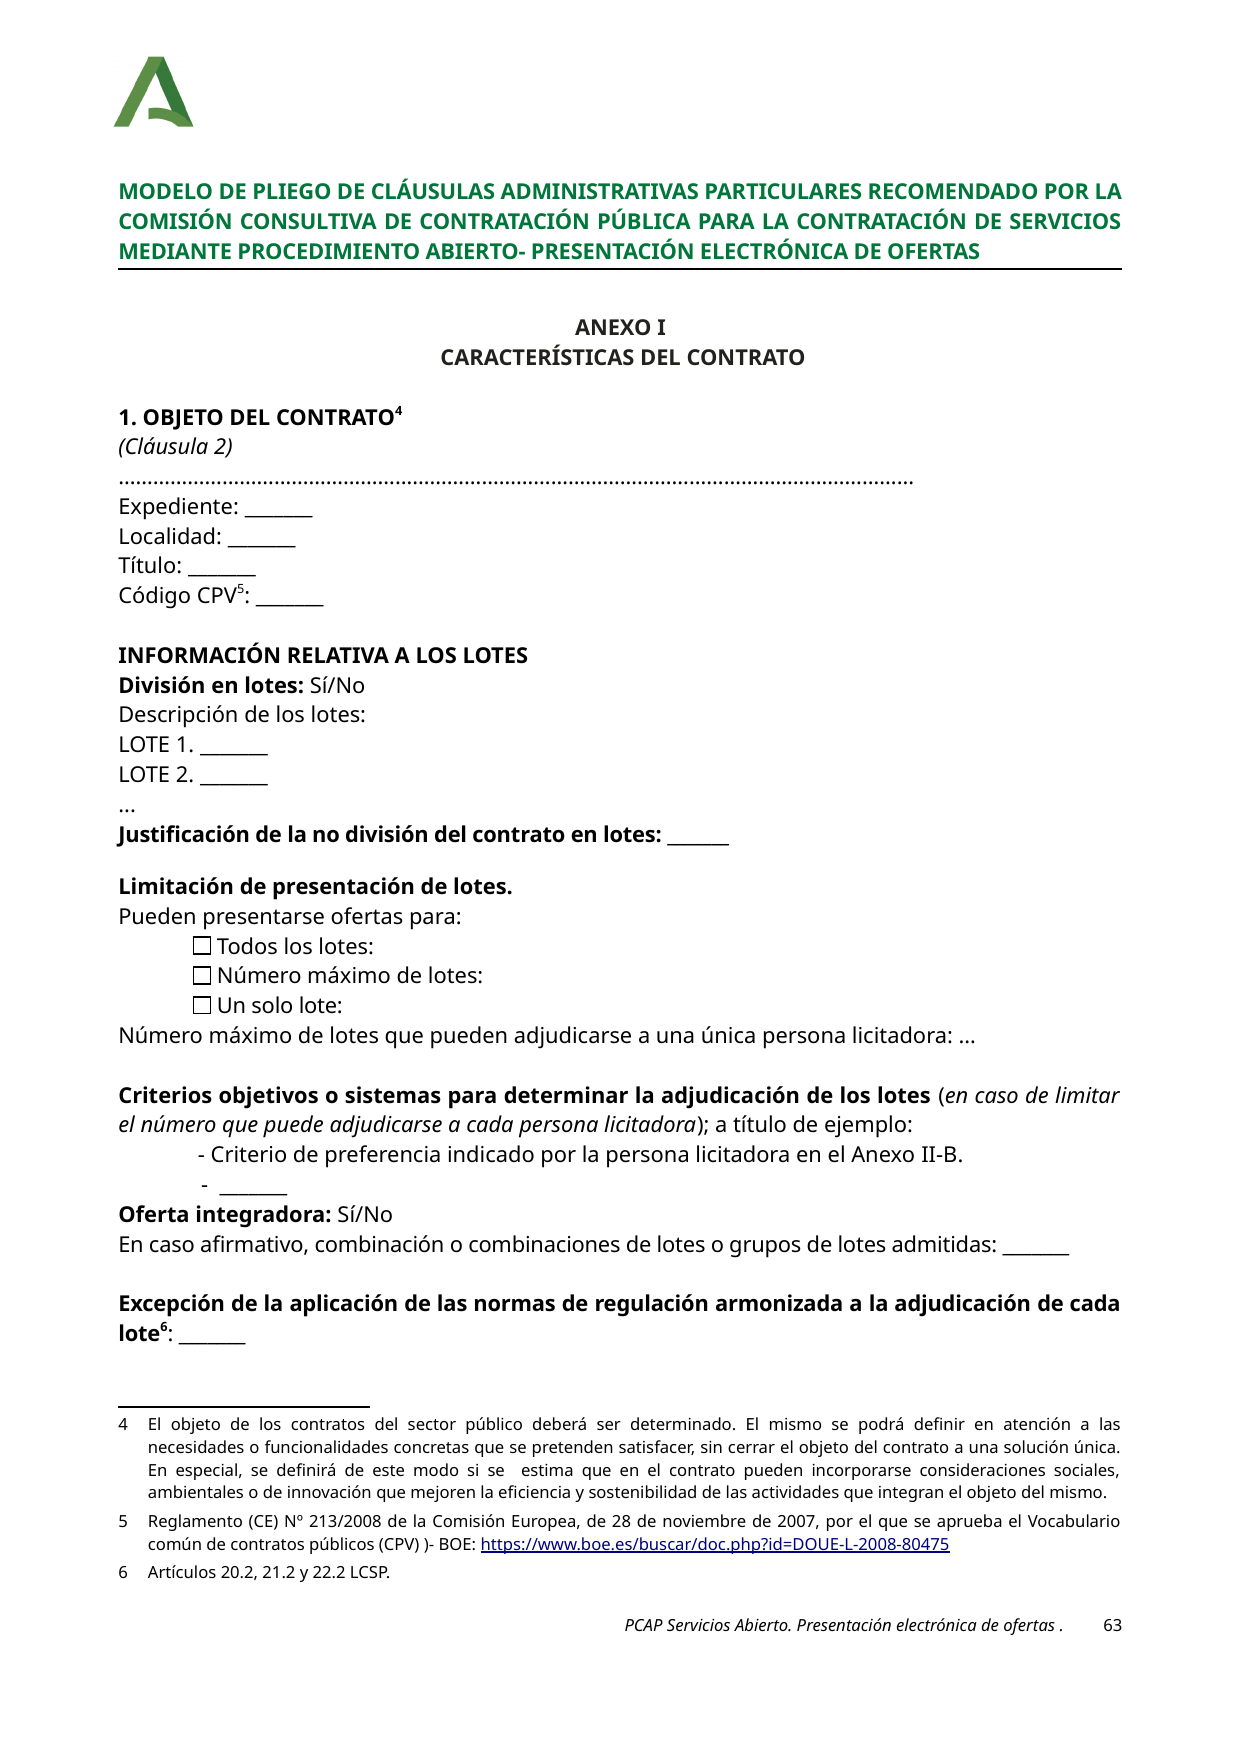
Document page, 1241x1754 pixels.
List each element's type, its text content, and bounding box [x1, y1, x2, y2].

text ANEXO I [118, 312, 1122, 342]
text ... [118, 789, 1122, 819]
text LOTE 2. _______ [118, 759, 1122, 789]
text LOTE 1. _______ [118, 729, 1122, 759]
text Descripción de los lotes: [118, 699, 1122, 729]
text Código CPV: _______ [118, 580, 1122, 610]
text ………………………………………………………………………………………………………………………... [118, 461, 1122, 491]
text 1. OBJETO DEL CONTRATO [118, 402, 1122, 431]
text Número máximo de lotes que pueden adjudicarse a una única persona licitadora: … [118, 1020, 1122, 1050]
text Pueden presentarse ofertas para: [118, 901, 1122, 931]
text Justificación de la no división del contrato en lotes: _______ [118, 819, 1122, 848]
text Título: _______ [118, 551, 1122, 580]
text Reglamento (CE) Nº 213/2008 de la Comisión Europea, de 28 de noviembre de 2007, por el que se aprueba el Vocabulario común de contratos públicos (CPV) )- BOE: https://www.boe.es/buscar/doc.php?id=DOUE-L-2008-80475 [118, 1509, 1122, 1555]
text El objeto de los contratos del sector público deberá ser determinado. El mismo se podrá definir en atención a las necesidades o funcionalidades concretas que se pretenden satisfacer, sin cerrar el objeto del contrato a una solución única. En especial, se definirá de este modo si se estima que en el contrato pueden incorporarse consideraciones sociales, ambientales o de innovación que mejoren la eficiencia y sostenibilidad de las actividades que integran el objeto del mismo. [118, 1413, 1122, 1504]
text Limitación de presentación de lotes. [118, 871, 1122, 901]
text Localidad: _______ [118, 521, 1122, 551]
picture [109, 52, 198, 131]
text Número máximo de lotes: [118, 961, 1122, 990]
text Oferta integradora: Sí/No [118, 1199, 1122, 1229]
text División en lotes: Sí/No [118, 670, 1122, 699]
text - _______ [118, 1169, 1122, 1199]
text Criterios objetivos o sistemas para determinar la adjudicación de los lotes (en caso de limitar el número que puede adjudicarse a cada persona licitadora); a título de ejemplo: [118, 1080, 1122, 1139]
text En caso afirmativo, combinación o combinaciones de lotes o grupos de lotes admitidas: _______ [118, 1229, 1122, 1258]
text Excepción de la aplicación de las normas de regulación armonizada a la adjudicación de cada lote: _______ [118, 1288, 1122, 1348]
text CARACTERÍSTICAS DEL CONTRATO [118, 342, 1122, 372]
text Un solo lote: [118, 990, 1122, 1020]
text Expediente: _______ [118, 491, 1122, 521]
text MODELO DE PLIEGO DE CLÁUSULAS ADMINISTRATIVAS PARTICULARES RECOMENDADO POR LA COMISIÓN CONSULTIVA DE CONTRATACIÓN PÚBLICA PARA LA CONTRATACIÓN DE SERVICIOS MEDIANTE PROCEDIMIENTO ABIERTO- PRESENTACIÓN ELECTRÓNICA DE OFERTAS [118, 176, 1122, 268]
text - Criterio de preferencia indicado por la persona licitadora en el Anexo II-B. [118, 1139, 1122, 1169]
text (Cláusula 2) [118, 431, 1122, 461]
text Todos los lotes: [118, 931, 1122, 961]
text INFORMACIÓN RELATIVA A LOS LOTES [118, 640, 1122, 670]
text Artículos 20.2, 21.2 y 22.2 LCSP. [118, 1561, 1122, 1584]
